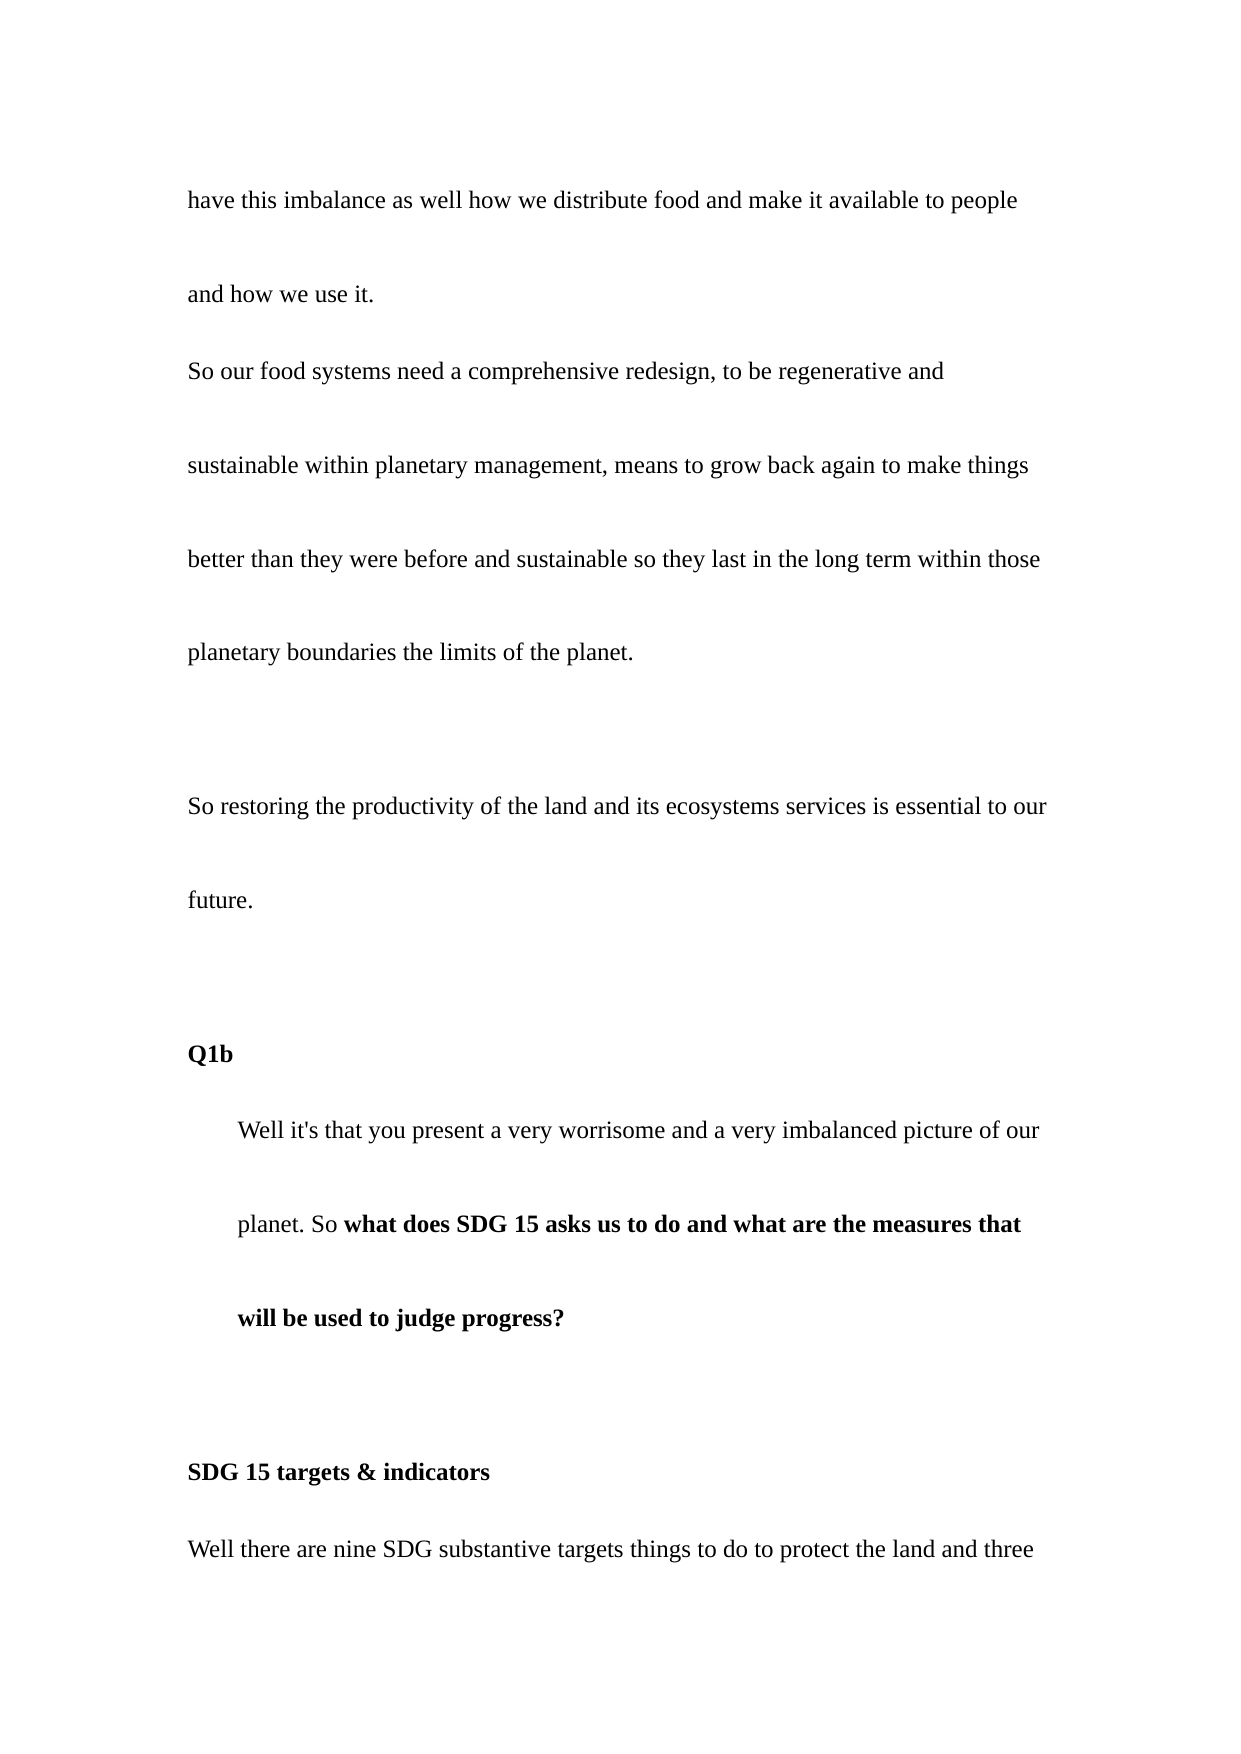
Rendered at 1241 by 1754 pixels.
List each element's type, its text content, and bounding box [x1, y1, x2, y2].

text So restoring the productivity of the land and its ecosystems services is essential to our future. [187, 764, 1053, 920]
text So our food systems need a comprehensive redesign, to be regenerative and sustainable within planetary management, means to grow back again to make things better than they were before and sustainable so they last in the long term within those planetary boundaries the limits of the planet. [187, 329, 1053, 673]
text Well it's that you present a very worrisome and a very imbalanced picture of our planet. So what does SDG 15 asks us to do and what are the measures that will be used to judge progress? [237, 1088, 1053, 1338]
text SDG 15 targets & indicators [187, 1429, 1053, 1492]
text Well there are nine SDG substantive targets things to do to protect the land and three [187, 1506, 1053, 1569]
text Q1b [187, 1011, 1053, 1074]
text have this imbalance as well how we distribute food and make it available to people and how we use it. [187, 158, 1053, 314]
